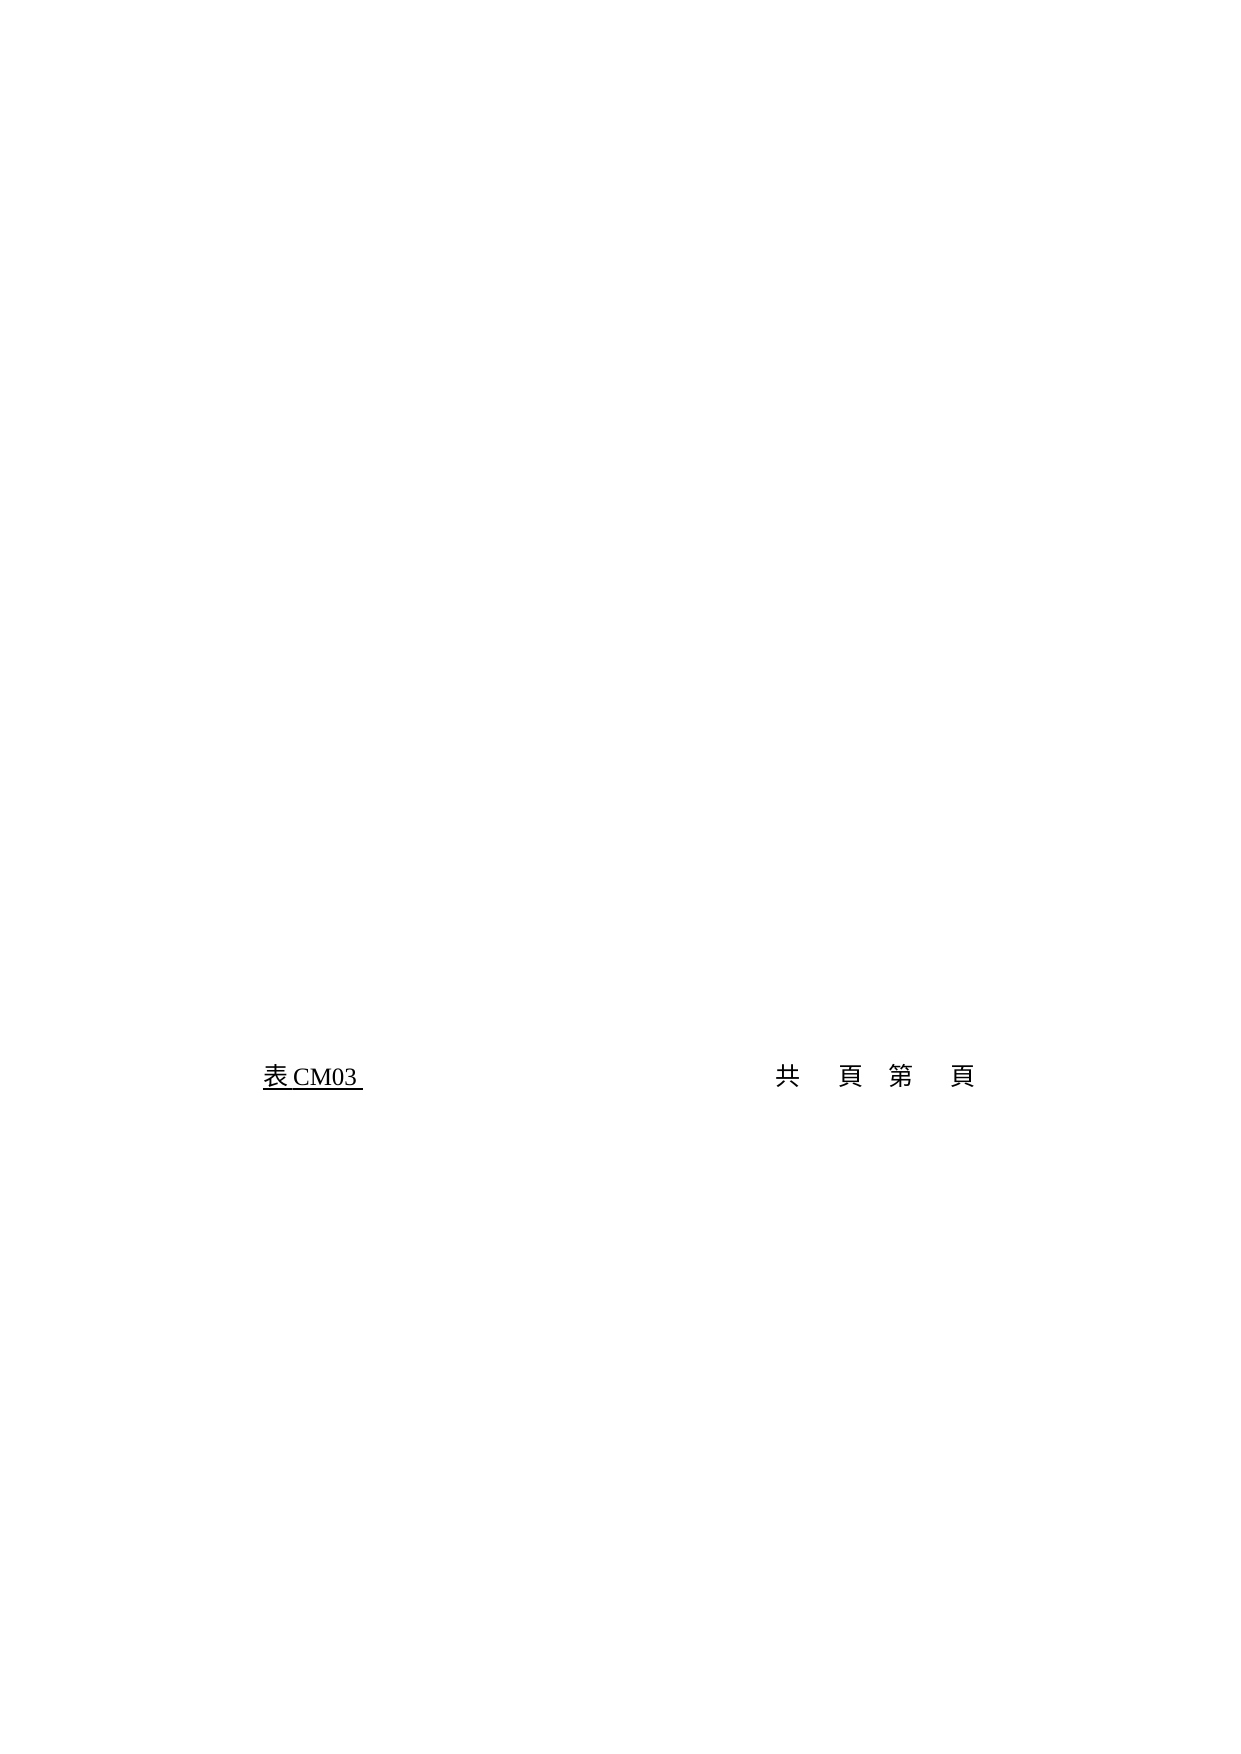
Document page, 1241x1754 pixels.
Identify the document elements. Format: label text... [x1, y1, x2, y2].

text 表CM03 共 頁 第 頁 [52, 1033, 1186, 1096]
